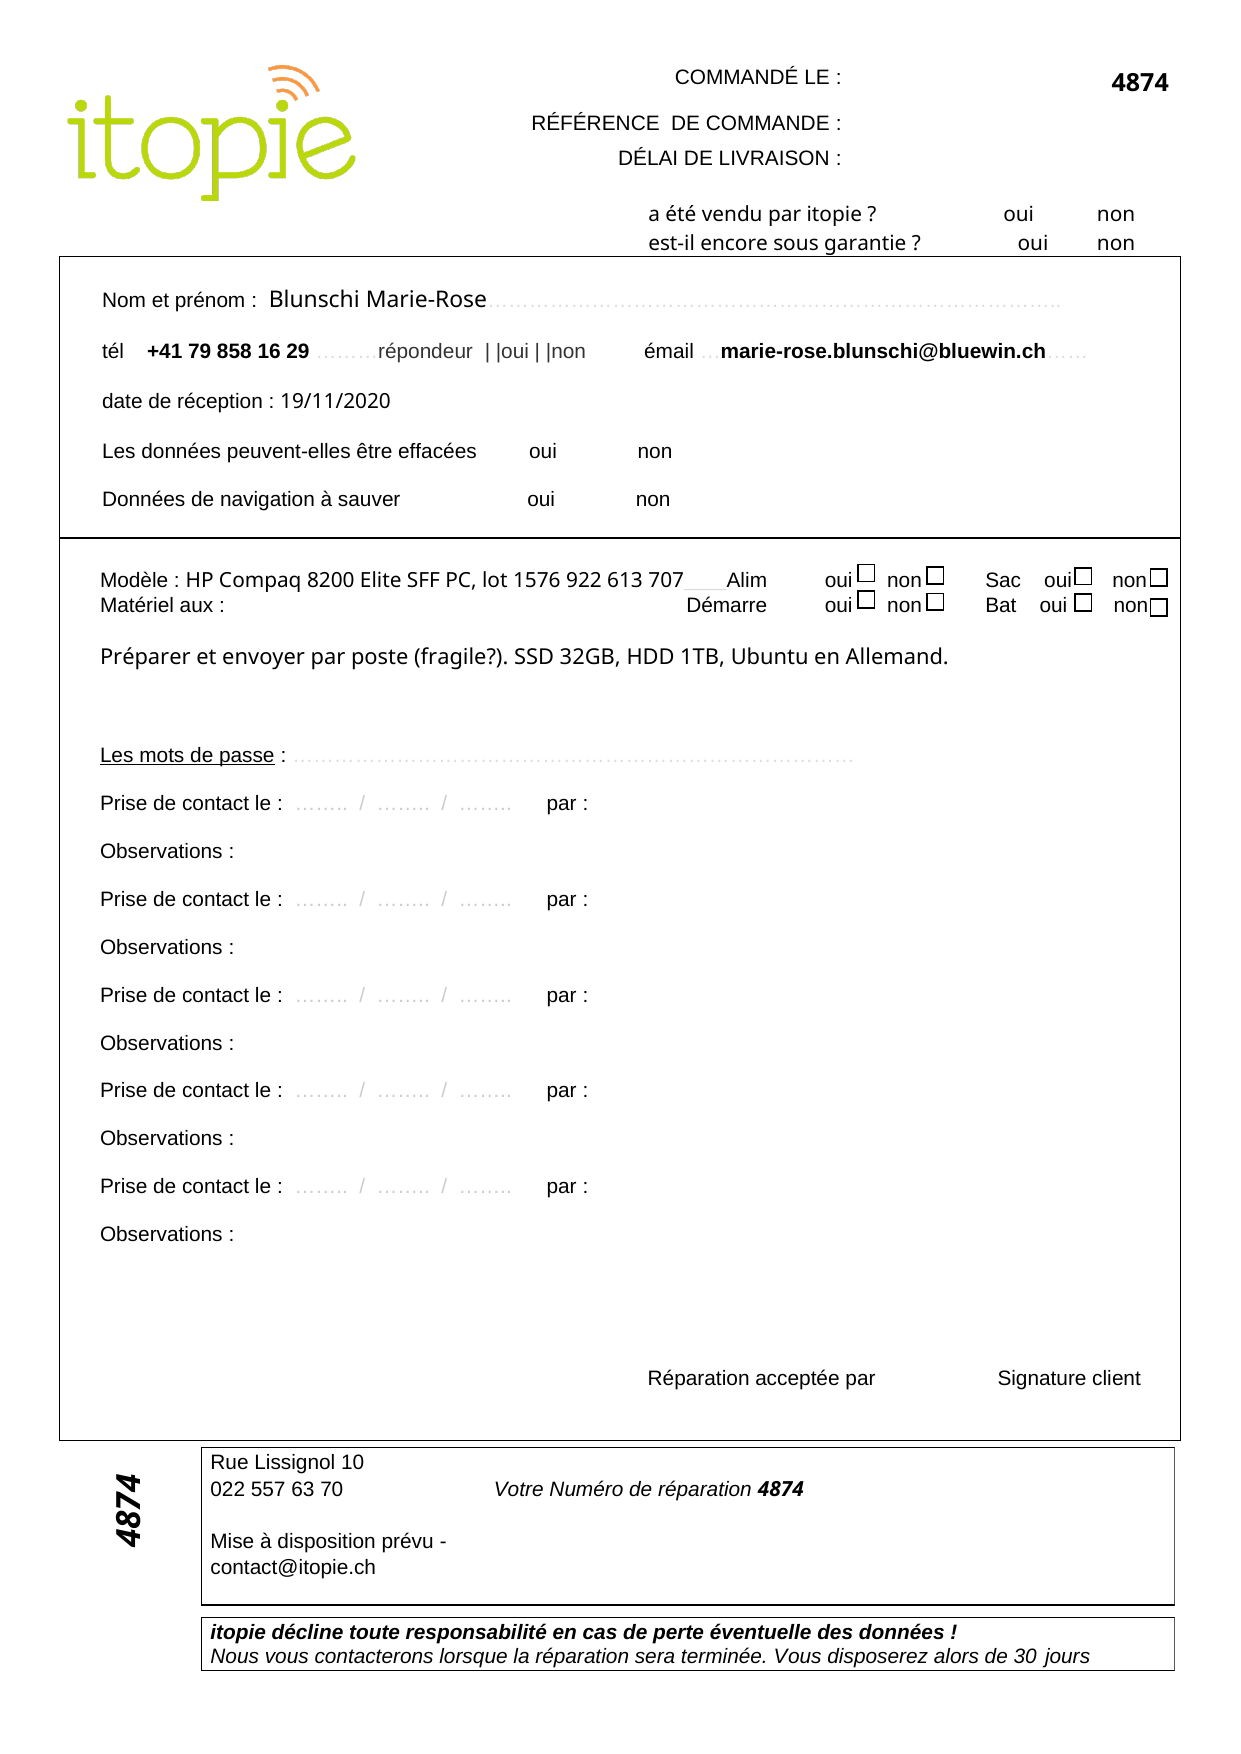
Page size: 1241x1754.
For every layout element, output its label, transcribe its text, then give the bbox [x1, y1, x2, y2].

text Observations : [60, 1123, 1180, 1150]
text date de réception : 19/11/2020 [60, 383, 1180, 415]
table_cell RÉFÉRENCE DE COMMANDE : [490, 105, 847, 140]
text Prise de contact le : …….. / …….. / …….. par : [60, 883, 1180, 911]
text Réparation acceptée par Signature client [60, 1363, 1180, 1390]
text Nom et prénom : Blunschi Marie-Rose……………………………………………………………………….. [60, 280, 1180, 314]
text Observations : [60, 1027, 1180, 1054]
text Modèle : HP Compaq 8200 Elite SFF PC, lot 1576 922 613 707 Alim oui non Sac oui non [948, 562, 1180, 590]
picture [67, 65, 356, 201]
table_cell [847, 105, 1180, 140]
text a été vendu par itopie ? oui non [59, 199, 1181, 228]
text Données de navigation à sauver oui non [60, 484, 1180, 511]
table_cell [847, 140, 1180, 175]
table_cell DÉLAI DE LIVRAISON : [490, 140, 847, 175]
table_header COMMANDÉ LE : [490, 59, 847, 104]
text Les données peuvent-elles être effacées oui non [60, 436, 1180, 463]
text Les mots de passe : ……………………………………………………………………… [60, 740, 1180, 767]
text Modèle : HP Compaq 8200 Elite SFF PC, lot 1576 922 613 707 Alim oui non Sac oui non [60, 562, 856, 590]
text Préparer et envoyer par poste (fragile?). SSD 32GB, HDD 1TB, Ubuntu en Allemand. [60, 638, 1180, 671]
text Prise de contact le : …….. / …….. / …….. par : [60, 1171, 1180, 1198]
table_header 4874 [59, 1441, 195, 1677]
text Prise de contact le : …….. / …….. / …….. par : [60, 788, 1180, 815]
text Observations : [60, 931, 1180, 958]
text Observations : [60, 1219, 1180, 1246]
text Matériel aux : Démarre oui non Bat oui non [60, 590, 1180, 617]
text Prise de contact le : …….. / …….. / …….. par : [60, 979, 1180, 1006]
text Observations : [60, 836, 1180, 863]
text est-il encore sous garantie ? oui non [59, 228, 1181, 256]
table_header Rue Lissignol 10 022 557 63 70 Votre Numéro de réparation 4874 Mise à disposition prévu - contact@itopie.ch [195, 1441, 1180, 1611]
table_cell itopie décline toute responsabilité en cas de perte éventuelle des données ! Nous vous contacterons lorsque la réparation sera terminée. Vous disposerez alors de 30 jours [195, 1611, 1180, 1677]
table_header 4874 [847, 59, 1180, 104]
text tél +41 79 858 16 29 ………répondeur | |oui | |non émail …marie-rose.blunschi@bluewin.ch…… [60, 335, 1180, 362]
text Prise de contact le : …….. / …….. / …….. par : [60, 1075, 1180, 1102]
